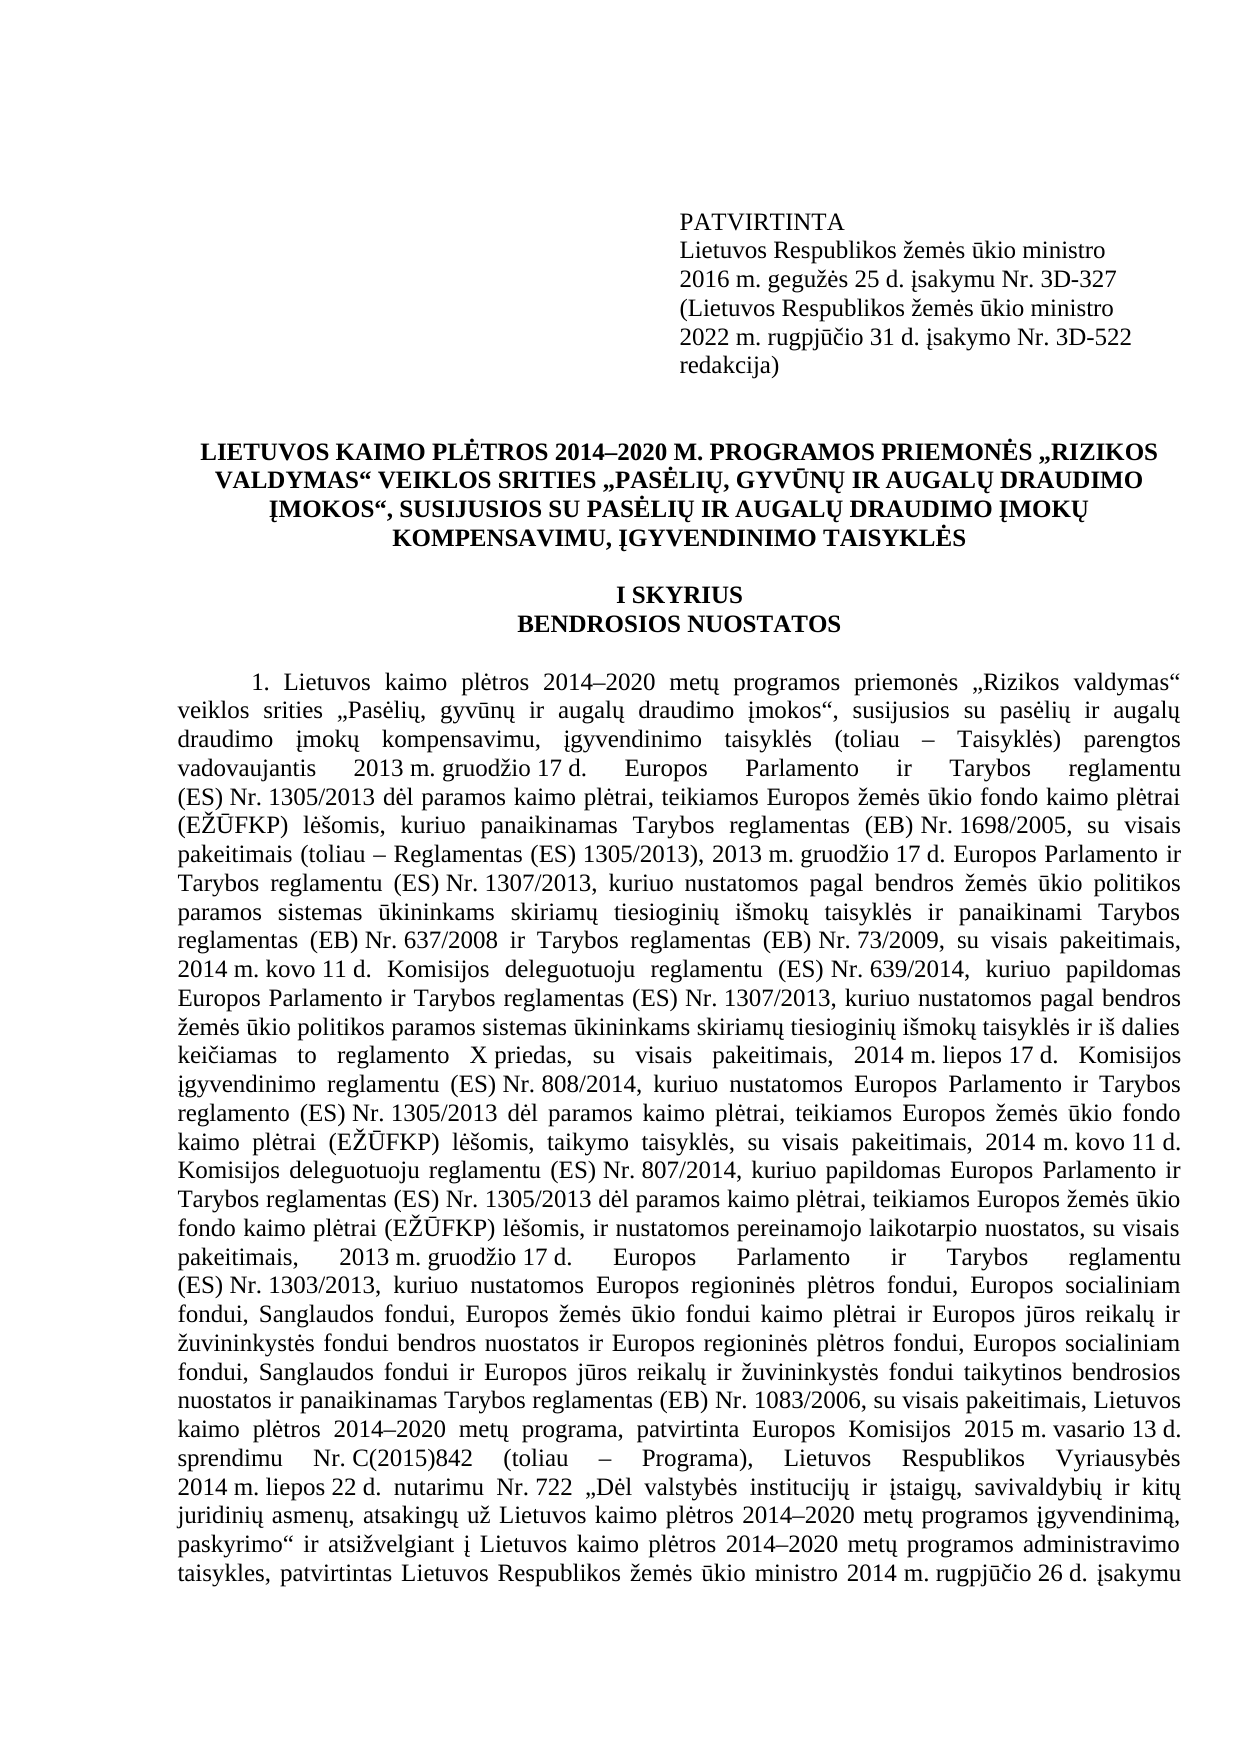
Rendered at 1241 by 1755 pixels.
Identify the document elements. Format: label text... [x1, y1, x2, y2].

text Lietuvos Respublikos žemės ūkio ministro [177, 235, 1181, 264]
text 2022 m. rugpjūčio 31 d. įsakymo Nr. 3D-522 [679, 322, 1181, 350]
text I SKYRIUS [177, 580, 1181, 609]
text redakcija) [679, 350, 1181, 379]
text LIETUVOS KAIMO PLĖTROS 2014–2020 M. PROGRAMOS PRIEMONĖS „RIZIKOS VALDYMAS“ VEIKLOS SRITIES „PASĖLIŲ, GYVŪNŲ IR AUGALŲ DRAUDIMO ĮMOKOS“, SUSIJUSIOS SU PASĖLIŲ IR AUGALŲ DRAUDIMO ĮMOKŲ KOMPENSAVIMU, ĮGYVENDINIMO TAISYKLĖS [177, 437, 1181, 552]
text 2016 m. gegužės 25 d. įsakymu Nr. 3D-327 [177, 264, 1181, 293]
text BENDROSIOS NUOSTATOS [177, 609, 1181, 638]
text 1. Lietuvos kaimo plėtros 2014–2020 metų programos priemonės „Rizikos valdymas“ veiklos srities „Pasėlių, gyvūnų ir augalų draudimo įmokos“, susijusios su pasėlių ir augalų draudimo įmokų kompensavimu, įgyvendinimo taisyklės (toliau – Taisyklės) parengtos vadovaujantis 2013 m. gruodžio 17 d. Europos Parlamento ir Tarybos reglamentu (ES) Nr. 1305/2013 dėl paramos kaimo plėtrai, teikiamos Europos žemės ūkio fondo kaimo plėtrai (EŽŪFKP) lėšomis, kuriuo panaikinamas Tarybos reglamentas (EB) Nr. 1698/2005, su visais pakeitimais (toliau – Reglamentas (ES) 1305/2013), 2013 m. gruodžio 17 d. Europos Parlamento ir Tarybos reglamentu (ES) Nr. 1307/2013, kuriuo nustatomos pagal bendros žemės ūkio politikos paramos sistemas ūkininkams skiriamų tiesioginių išmokų taisyklės ir panaikinami Tarybos reglamentas (EB) Nr. 637/2008 ir Tarybos reglamentas (EB) Nr. 73/2009, su visais pakeitimais, 2014 m. kovo 11 d. Komisijos deleguotuoju reglamentu (ES) Nr. 639/2014, kuriuo papildomas Europos Parlamento ir Tarybos reglamentas (ES) Nr. 1307/2013, kuriuo nustatomos pagal bendros žemės ūkio politikos paramos sistemas ūkininkams skiriamų tiesioginių išmokų taisyklės ir iš dalies keičiamas to reglamento X priedas, su visais pakeitimais, 2014 m. liepos 17 d. Komisijos įgyvendinimo reglamentu (ES) Nr. 808/2014, kuriuo nustatomos Europos Parlamento ir Tarybos reglamento (ES) Nr. 1305/2013 dėl paramos kaimo plėtrai, teikiamos Europos žemės ūkio fondo kaimo plėtrai (EŽŪFKP) lėšomis, taikymo taisyklės, su visais pakeitimais, 2014 m. kovo 11 d. Komisijos deleguotuoju reglamentu (ES) Nr. 807/2014, kuriuo papildomas Europos Parlamento ir Tarybos reglamentas (ES) Nr. 1305/2013 dėl paramos kaimo plėtrai, teikiamos Europos žemės ūkio fondo kaimo plėtrai (EŽŪFKP) lėšomis, ir nustatomos pereinamojo laikotarpio nuostatos, su visais pakeitimais, 2013 m. gruodžio 17 d. Europos Parlamento ir Tarybos reglamentu (ES) Nr. 1303/2013, kuriuo nustatomos Europos regioninės plėtros fondui, Europos socialiniam fondui, Sanglaudos fondui, Europos žemės ūkio fondui kaimo plėtrai ir Europos jūros reikalų ir žuvininkystės fondui bendros nuostatos ir Europos regioninės plėtros fondui, Europos socialiniam fondui, Sanglaudos fondui ir Europos jūros reikalų ir žuvininkystės fondui taikytinos bendrosios nuostatos ir panaikinamas Tarybos reglamentas (EB) Nr. 1083/2006, su visais pakeitimais, Lietuvos kaimo plėtros 2014–2020 metų programa, patvirtinta Europos Komisijos 2015 m. vasario 13 d. sprendimu Nr. C(2015)842 (toliau – Programa), Lietuvos Respublikos Vyriausybės 2014 m. liepos 22 d. nutarimu Nr. 722 „Dėl valstybės institucijų ir įstaigų, savivaldybių ir kitų juridinių asmenų, atsakingų už Lietuvos kaimo plėtros 2014–2020 metų programos įgyvendinimą, paskyrimo“ ir atsižvelgiant į Lietuvos kaimo plėtros 2014–2020 metų programos administravimo taisykles, patvirtintas Lietuvos Respublikos žemės ūkio ministro 2014 m. rugpjūčio 26 d. įsakymu [177, 667, 1181, 1587]
text PATVIRTINTA [177, 207, 1181, 235]
text (Lietuvos Respublikos žemės ūkio ministro [679, 293, 1181, 322]
